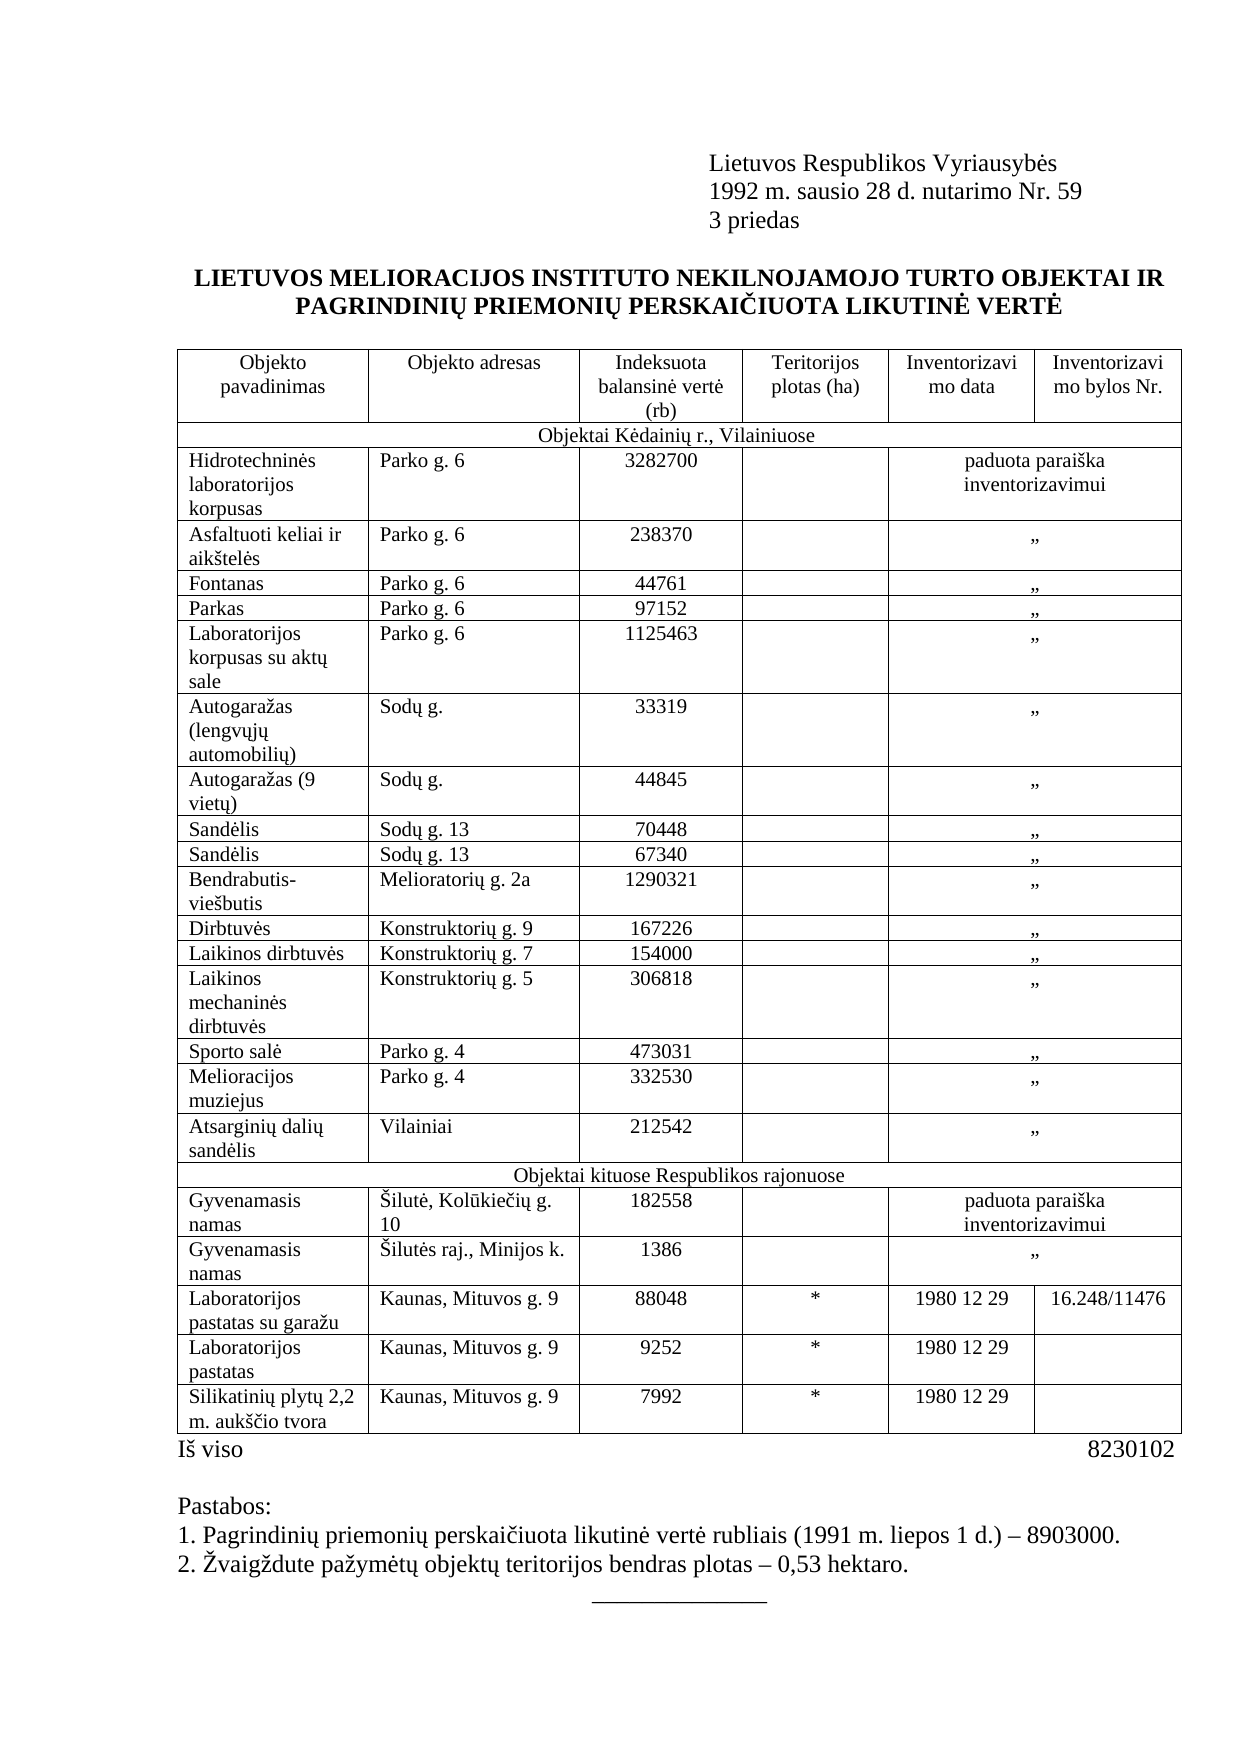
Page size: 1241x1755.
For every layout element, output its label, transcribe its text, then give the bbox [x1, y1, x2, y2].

table_cell Gyvenamasis namas [178, 1188, 368, 1236]
table_cell [743, 521, 888, 569]
table_cell Asfaltuoti keliai ir aikštelės [178, 521, 368, 569]
table_cell Parko g. 6 [369, 621, 579, 693]
table_cell Melioratorių g. 2a [369, 867, 579, 915]
table_cell Silikatinių plytų 2,2 m. aukščio tvora [178, 1385, 368, 1433]
table_cell [743, 1039, 888, 1063]
table_cell * [743, 1385, 888, 1433]
table_cell „ [889, 1237, 1181, 1285]
table_header Indeksuota balansinė vertė (rb) [580, 350, 742, 422]
table_cell Sandėlis [178, 842, 368, 866]
table_cell Parko g. 6 [369, 596, 579, 620]
table_cell „ [889, 571, 1181, 595]
table_cell Konstruktorių g. 7 [369, 941, 579, 965]
text 1992 m. sausio 28 d. nutarimo Nr. 59 [177, 176, 1181, 205]
table_cell „ [889, 621, 1181, 693]
table_cell 1125463 [580, 621, 742, 693]
table_cell Laboratorijos pastatas [178, 1335, 368, 1383]
table_cell paduota paraiška inventorizavimui [889, 448, 1181, 520]
table_cell [743, 767, 888, 815]
text Pastabos: [177, 1491, 1181, 1520]
table_cell Sodų g. 13 [369, 842, 579, 866]
table_cell 33319 [580, 694, 742, 766]
table_cell 1386 [580, 1237, 742, 1285]
table_cell „ [889, 941, 1181, 965]
table_cell [743, 1188, 888, 1236]
table_cell Hidrotechninės laboratorijos korpusas [178, 448, 368, 520]
table_header Objekto pavadinimas [178, 350, 368, 422]
table_cell 44761 [580, 571, 742, 595]
table_cell 97152 [580, 596, 742, 620]
table_cell 1980 12 29 [889, 1335, 1034, 1383]
table_cell 1980 12 29 [889, 1286, 1034, 1334]
table_cell paduota paraiška inventorizavimui [889, 1188, 1181, 1236]
table_cell Sodų g. [369, 694, 579, 766]
table_cell Sporto salė [178, 1039, 368, 1063]
table_cell 9252 [580, 1335, 742, 1383]
table_cell [743, 966, 888, 1038]
table_cell Fontanas [178, 571, 368, 595]
table_cell 88048 [580, 1286, 742, 1334]
table_cell 7992 [580, 1385, 742, 1433]
table_header Inventorizavimo bylos Nr. [1035, 350, 1181, 422]
table_cell „ [889, 816, 1181, 841]
table_cell 154000 [580, 941, 742, 965]
text Lietuvos Respublikos Vyriausybės [177, 148, 1181, 176]
table_cell 1980 12 29 [889, 1385, 1034, 1433]
table_cell [743, 867, 888, 915]
table_cell [743, 1114, 888, 1162]
table_cell Konstruktorių g. 9 [369, 916, 579, 940]
table_cell Sodų g. [369, 767, 579, 815]
table_cell [743, 916, 888, 940]
table_cell Kaunas, Mituvos g. 9 [369, 1286, 579, 1334]
table_cell Laikinos dirbtuvės [178, 941, 368, 965]
table_cell Laboratorijos pastatas su garažu [178, 1286, 368, 1334]
table_cell „ [889, 596, 1181, 620]
table_cell 332530 [580, 1064, 742, 1112]
text 3 priedas [177, 205, 1181, 234]
text PAGRINDINIŲ PRIEMONIŲ PERSKAIČIUOTA LIKUTINĖ VERTĖ [177, 291, 1181, 320]
table_cell [743, 448, 888, 520]
table_cell „ [889, 694, 1181, 766]
table_cell Šilutės raj., Minijos k. [369, 1237, 579, 1285]
table_cell [1035, 1335, 1181, 1383]
table_cell Objektai kituose Respublikos rajonuose [178, 1163, 1181, 1187]
table_cell Laboratorijos korpusas su aktų sale [178, 621, 368, 693]
table_cell [743, 621, 888, 693]
table_cell Konstruktorių g. 5 [369, 966, 579, 1038]
table_cell [743, 1064, 888, 1112]
table_cell [743, 816, 888, 841]
table_cell 473031 [580, 1039, 742, 1063]
table_cell „ [889, 1039, 1181, 1063]
table_cell Melioracijos muziejus [178, 1064, 368, 1112]
table_cell [1035, 1385, 1181, 1433]
table_cell [743, 694, 888, 766]
table_cell „ [889, 842, 1181, 866]
table_cell Gyvenamasis namas [178, 1237, 368, 1285]
table_cell Šilutė, Kolūkiečių g. 10 [369, 1188, 579, 1236]
text LIETUVOS MELIORACIJOS INSTITUTO NEKILNOJAMOJO TURTO OBJEKTAI IR [177, 263, 1181, 291]
table_cell [743, 1237, 888, 1285]
table_cell Kaunas, Mituvos g. 9 [369, 1335, 579, 1383]
text 2. Žvaigždute pažymėtų objektų teritorijos bendras plotas – 0,53 hektaro. [177, 1549, 1181, 1577]
table_cell 167226 [580, 916, 742, 940]
table_cell Autogaražas (lengvųjų automobilių) [178, 694, 368, 766]
table_cell Parko g. 6 [369, 521, 579, 569]
table_cell 182558 [580, 1188, 742, 1236]
table_header Teritorijos plotas (ha) [743, 350, 888, 422]
table_cell „ [889, 867, 1181, 915]
table_cell „ [889, 767, 1181, 815]
table_cell Objektai Kėdainių r., Vilainiuose [178, 423, 1181, 447]
table_cell „ [889, 1064, 1181, 1112]
table_cell Kaunas, Mituvos g. 9 [369, 1385, 579, 1433]
table_cell * [743, 1335, 888, 1383]
table_cell Dirbtuvės [178, 916, 368, 940]
table_cell [743, 571, 888, 595]
table_cell Parko g. 4 [369, 1039, 579, 1063]
table_cell Autogaražas (9 vietų) [178, 767, 368, 815]
table_cell * [743, 1286, 888, 1334]
table_cell Parko g. 6 [369, 448, 579, 520]
table_cell Sodų g. 13 [369, 816, 579, 841]
table_cell 16.248/11476 [1035, 1286, 1181, 1334]
table_cell Atsarginių dalių sandėlis [178, 1114, 368, 1162]
table_header Inventorizavimo data [889, 350, 1034, 422]
table_cell Sandėlis [178, 816, 368, 841]
table_cell Parkas [178, 596, 368, 620]
table_cell Laikinos mechaninės dirbtuvės [178, 966, 368, 1038]
table_header Objekto adresas [369, 350, 579, 422]
table_cell 44845 [580, 767, 742, 815]
table_cell 238370 [580, 521, 742, 569]
table_cell [743, 596, 888, 620]
text 1. Pagrindinių priemonių perskaičiuota likutinė vertė rubliais (1991 m. liepos 1 d.) – 8903000. [177, 1520, 1181, 1549]
table_cell Bendrabutis-viešbutis [178, 867, 368, 915]
table_cell 70448 [580, 816, 742, 841]
table_cell „ [889, 966, 1181, 1038]
table_cell „ [889, 916, 1181, 940]
table_cell „ [889, 521, 1181, 569]
table_cell 3282700 [580, 448, 742, 520]
table_cell [743, 941, 888, 965]
table_cell 306818 [580, 966, 742, 1038]
table_cell „ [889, 1114, 1181, 1162]
table_cell 212542 [580, 1114, 742, 1162]
text ______________ [177, 1577, 1181, 1606]
table_cell Parko g. 4 [369, 1064, 579, 1112]
table_cell Vilainiai [369, 1114, 579, 1162]
table_cell [743, 842, 888, 866]
text Iš viso 8230102 [177, 1434, 1181, 1462]
table_cell Parko g. 6 [369, 571, 579, 595]
table_cell 1290321 [580, 867, 742, 915]
table_cell 67340 [580, 842, 742, 866]
